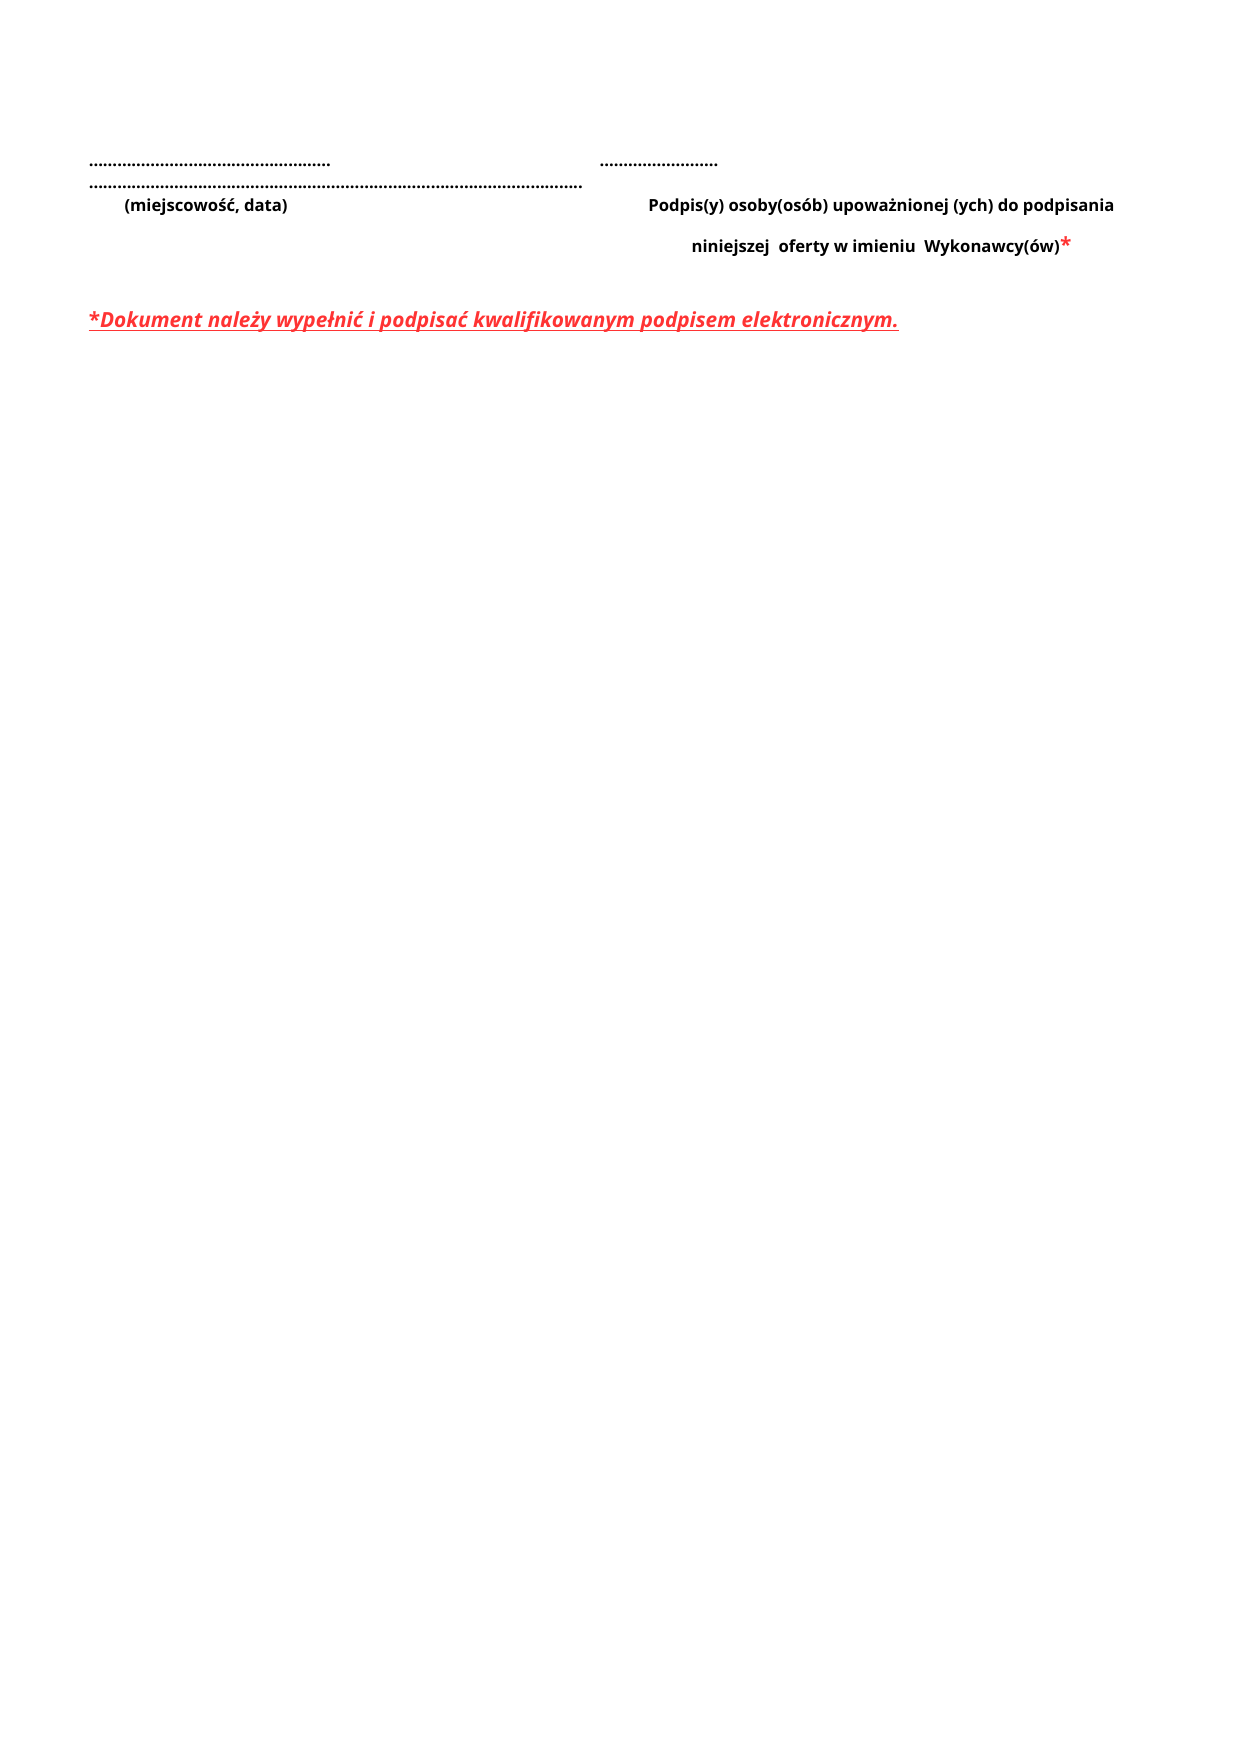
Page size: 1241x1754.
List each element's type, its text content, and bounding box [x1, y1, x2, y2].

text (miejscowość, data) Podpis(y) osoby(osób) upoważnionej (ych) do podpisania niniejszej oferty w imieniu Wykonawcy(ów)* [87, 193, 1152, 259]
text …………………………………………… …………………….………………………………………………………………………………………….. [88, 148, 1152, 193]
text *Dokument należy wypełnić i podpisać kwalifikowanym podpisem elektronicznym. [88, 306, 1152, 334]
